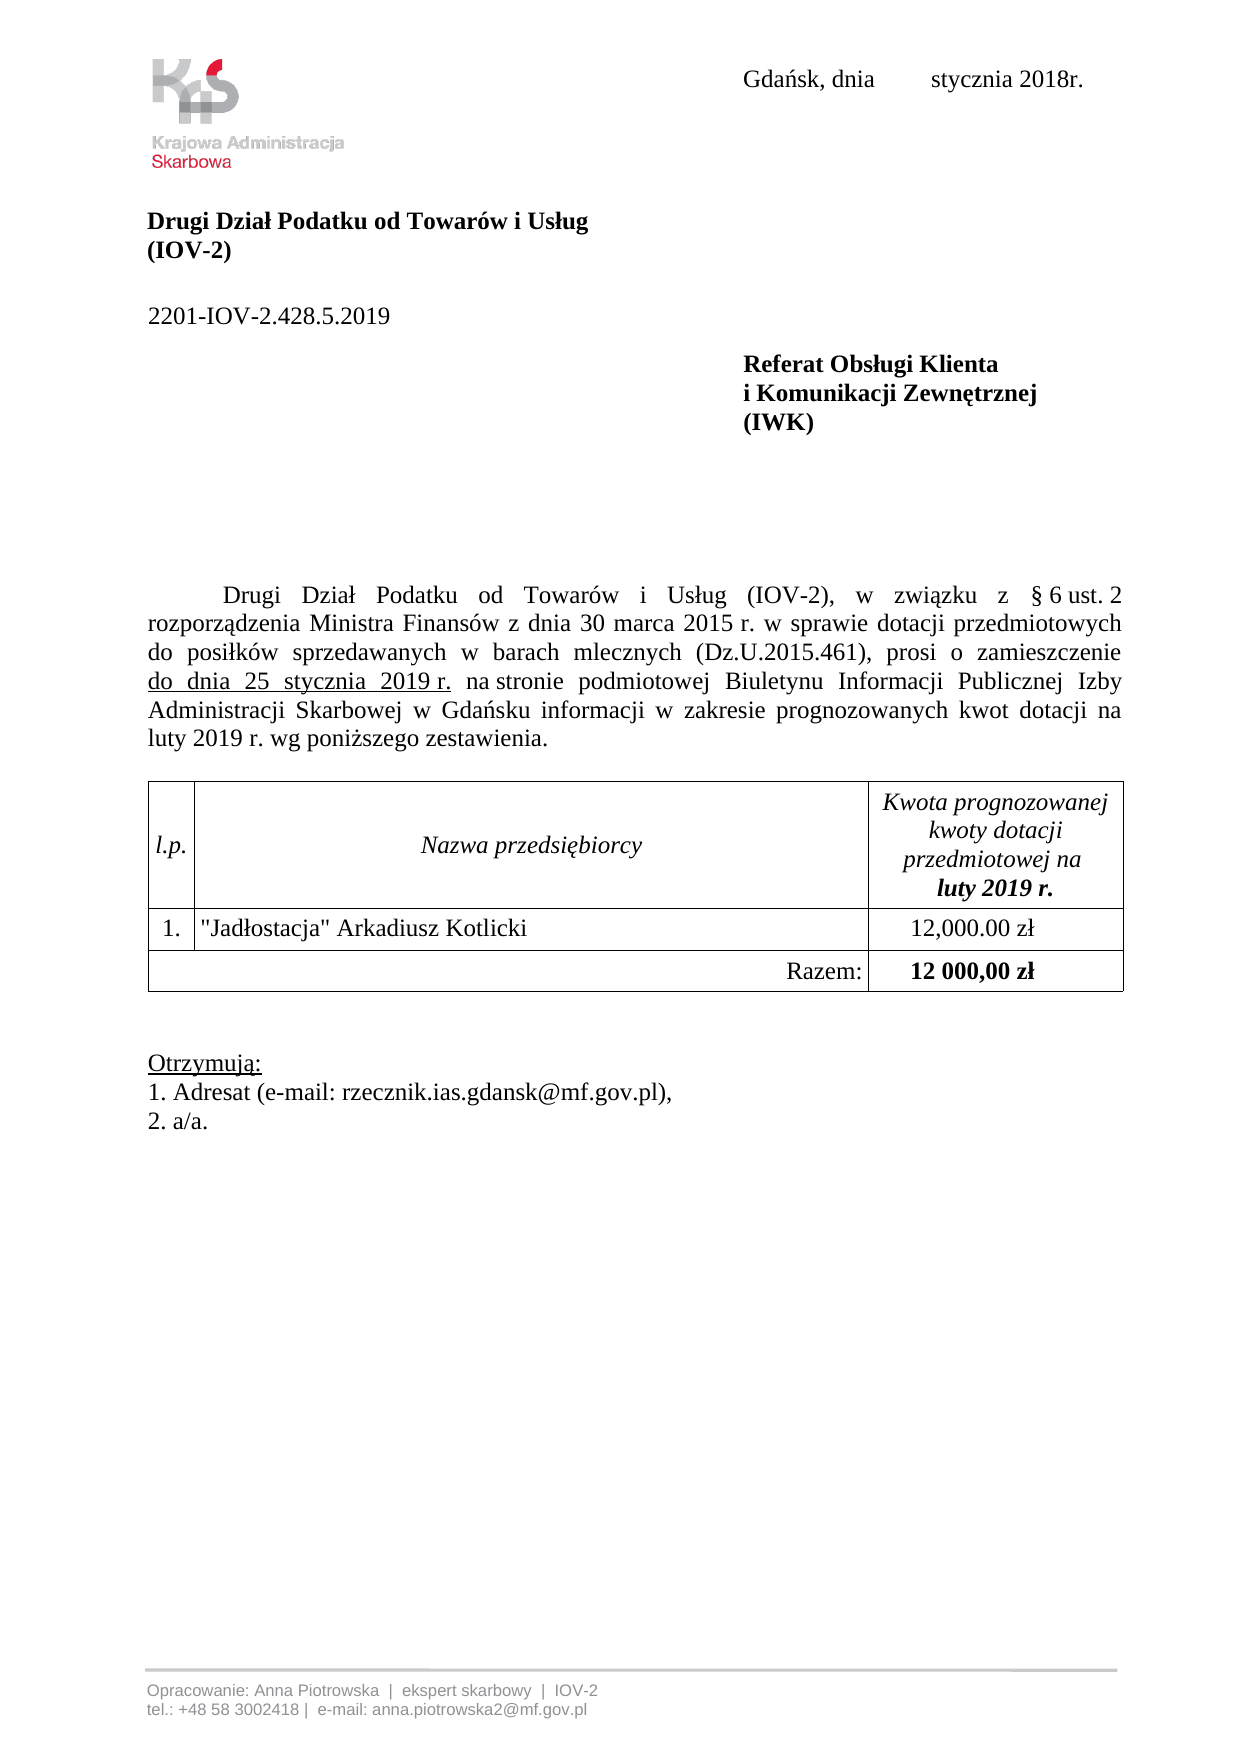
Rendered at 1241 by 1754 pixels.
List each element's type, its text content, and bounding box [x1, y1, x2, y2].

table_cell Razem: [149, 951, 868, 991]
picture [151, 59, 344, 176]
table_cell 12 000,00 zł [869, 909, 1123, 950]
text Drugi Dział Podatku od Towarów i Usług (IOV-2), w związku z § 6 ust. 2 rozporządzenia Ministra Finansów z dnia 30 marca 2015 r. w sprawie dotacji przedmiotowych do posiłków sprzedawanych w barach mlecznych (Dz.U.2015.461), prosi o zamieszczenie do dnia 25 stycznia 2019 r. na stronie podmiotowej Biuletynu Informacji Publicznej Izby Administracji Skarbowej w Gdańsku informacji w zakresie prognozowanych kwot dotacji na luty 2019 r. wg poniższego zestawienia. [148, 580, 1122, 752]
table_header l.p. [149, 782, 194, 907]
table_cell 12 000,00 zł [869, 951, 1123, 991]
text 1. Adresat (e-mail: rzecznik.ias.gdansk@mf.gov.pl), [148, 1077, 1122, 1106]
text Otrzymują: [148, 1048, 1122, 1077]
table_cell "Jadłostacja" Arkadiusz Kotlicki [195, 909, 868, 950]
table_cell 1. [149, 909, 194, 950]
table_header Nazwa przedsiębiorcy [195, 782, 868, 907]
text 2. a/a. [148, 1106, 1122, 1134]
table_header Kwota prognozowanej kwoty dotacji przedmiotowej na luty 2019 r. [869, 782, 1123, 907]
